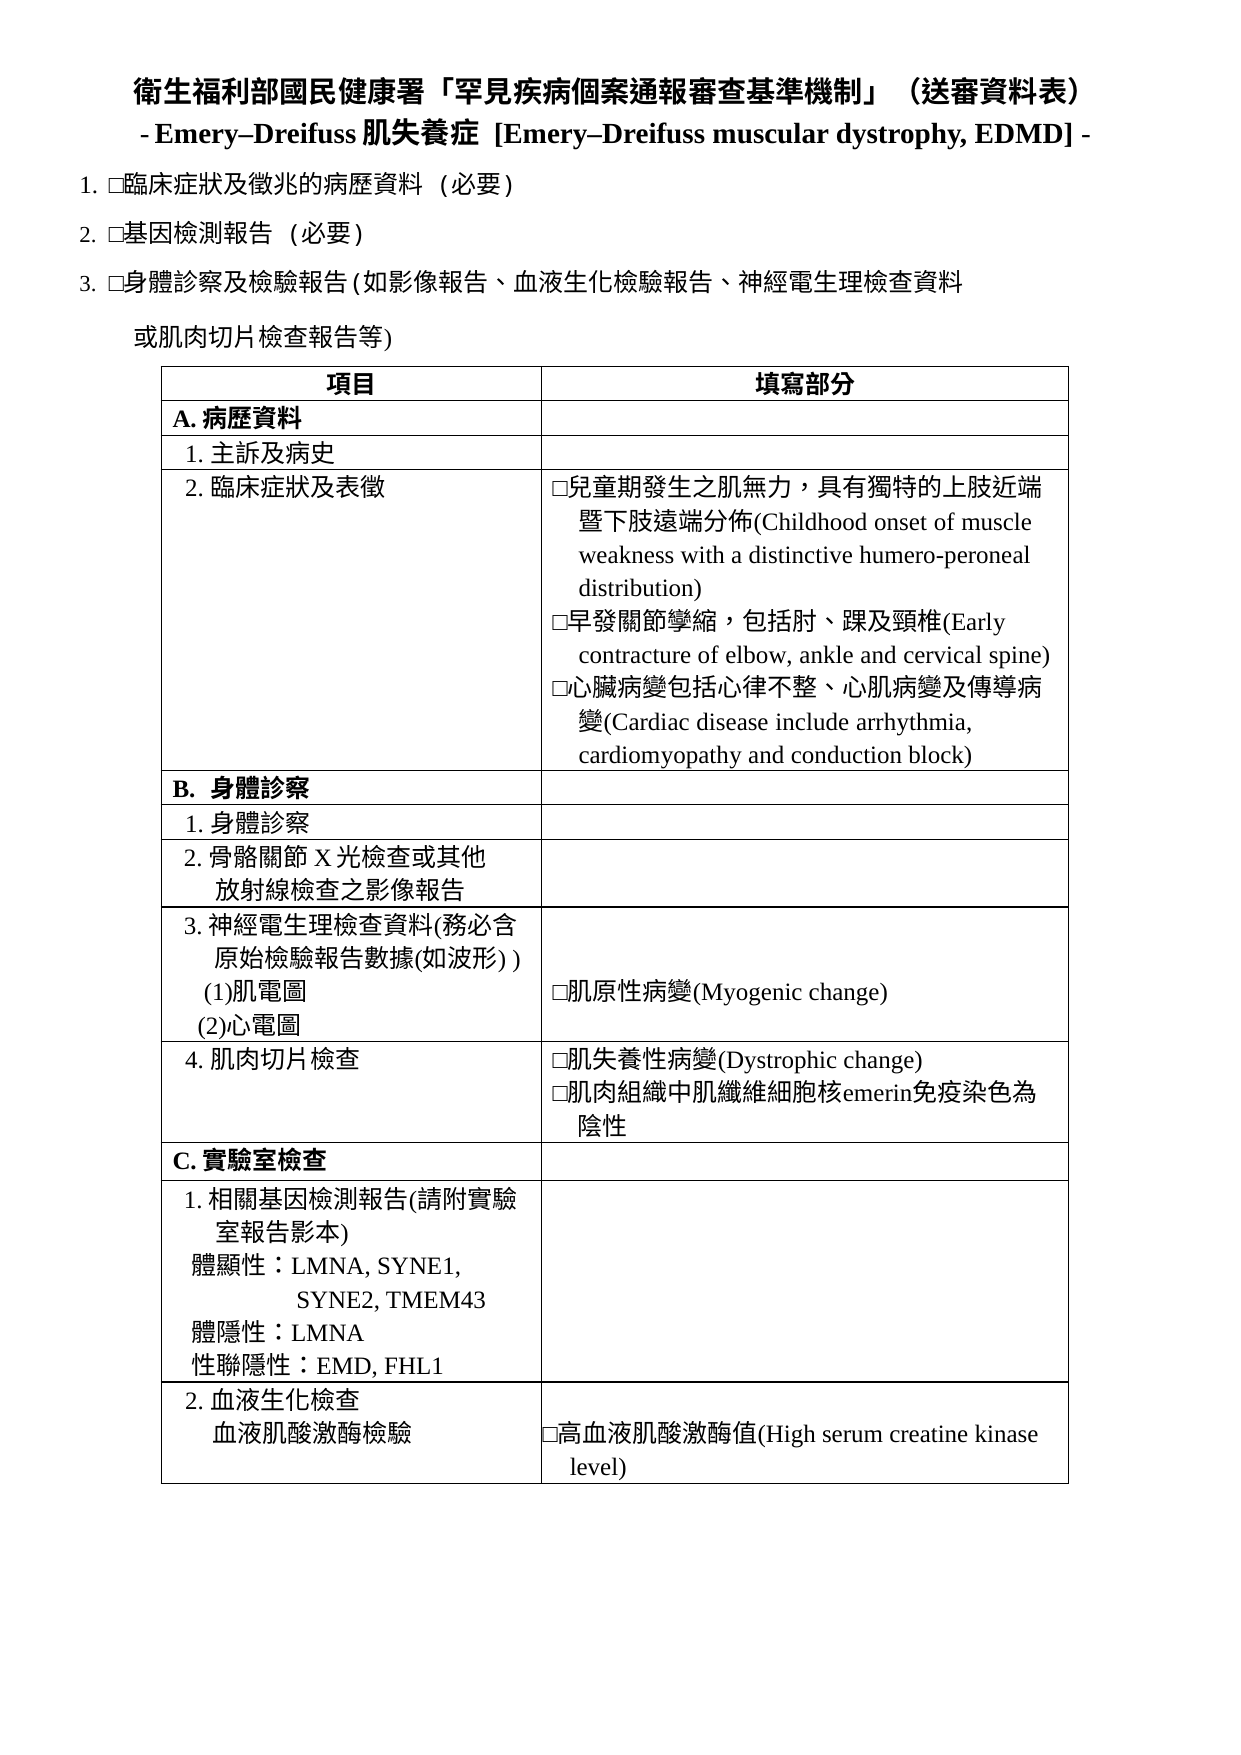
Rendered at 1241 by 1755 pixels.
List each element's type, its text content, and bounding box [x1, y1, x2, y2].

text 衛生福利部國民健康署「罕見疾病個案通報審查基準機制」（送審資料表） [79, 69, 1151, 110]
text 或肌肉切片檢查報告等) [109, 317, 1151, 353]
table_cell 身體診察 [162, 771, 541, 804]
table_header 填寫部分 [542, 367, 1068, 400]
table_cell 1. 相關基因檢測報告(請附實驗室報告影本) 體顯性：LMNA, SYNE1, SYNE2, TMEM43 體隱性：LMNA 性聯隱性：EMD, FHL1 [162, 1181, 541, 1381]
list □臨床症狀及徵兆的病歷資料 (必要) [79, 164, 1151, 201]
table_header 項目 [162, 367, 541, 400]
table_cell [542, 401, 1068, 434]
table_cell [542, 1143, 1068, 1180]
table_cell [542, 805, 1068, 839]
table_cell 2. 骨骼關節X光檢查或其他 放射線檢查之影像報告 [162, 840, 541, 906]
table_cell 2. 血液生化檢查 血液肌酸激酶檢驗 [162, 1383, 541, 1482]
table_cell □兒童期發生之肌無力，具有獨特的上肢近端暨下肢遠端分佈(Childhood onset of muscle weakness with a distinctive humero-peroneal distribution) □早發關節孿縮，包括肘、踝及頸椎(Early contracture of elbow, ankle and cervical spine) □心臟病變包括心律不整、心肌病變及傳導病變(Cardiac disease include arrhythmia, cardiomyopathy and conduction block) [542, 470, 1068, 770]
list □基因檢測報告 (必要) [79, 213, 1151, 249]
table_cell C. 實驗室檢查 [162, 1143, 541, 1180]
table_cell A. 病歷資料 [162, 401, 541, 434]
list □身體診察及檢驗報告(如影像報告、血液生化檢驗報告、神經電生理檢查資料 [79, 262, 1151, 298]
table_cell 3. 神經電生理檢查資料(務必含 原始檢驗報告數據(如波形) ) (1)肌電圖 (2)心電圖 [162, 908, 541, 1041]
table_cell [542, 771, 1068, 804]
table_cell [542, 1181, 1068, 1381]
table_cell 1. 身體診察 [162, 805, 541, 839]
table_cell □肌原性病變(Myogenic change) [542, 908, 1068, 1041]
table_cell [542, 436, 1068, 469]
table_cell 1. 主訴及病史 [162, 436, 541, 469]
table_cell □高血液肌酸激酶值(High serum creatine kinase level) [542, 1383, 1068, 1482]
table_cell 2. 臨床症狀及表徵 [162, 470, 541, 770]
text - Emery–Dreifuss肌失養症 [Emery–Dreifuss muscular dystrophy, EDMD] - [79, 110, 1151, 152]
table_cell □肌失養性病變(Dystrophic change) □肌肉組織中肌纖維細胞核emerin免疫染色為陰性 [542, 1042, 1068, 1142]
table_cell [542, 840, 1068, 906]
table_cell 4. 肌肉切片檢查 [162, 1042, 541, 1142]
